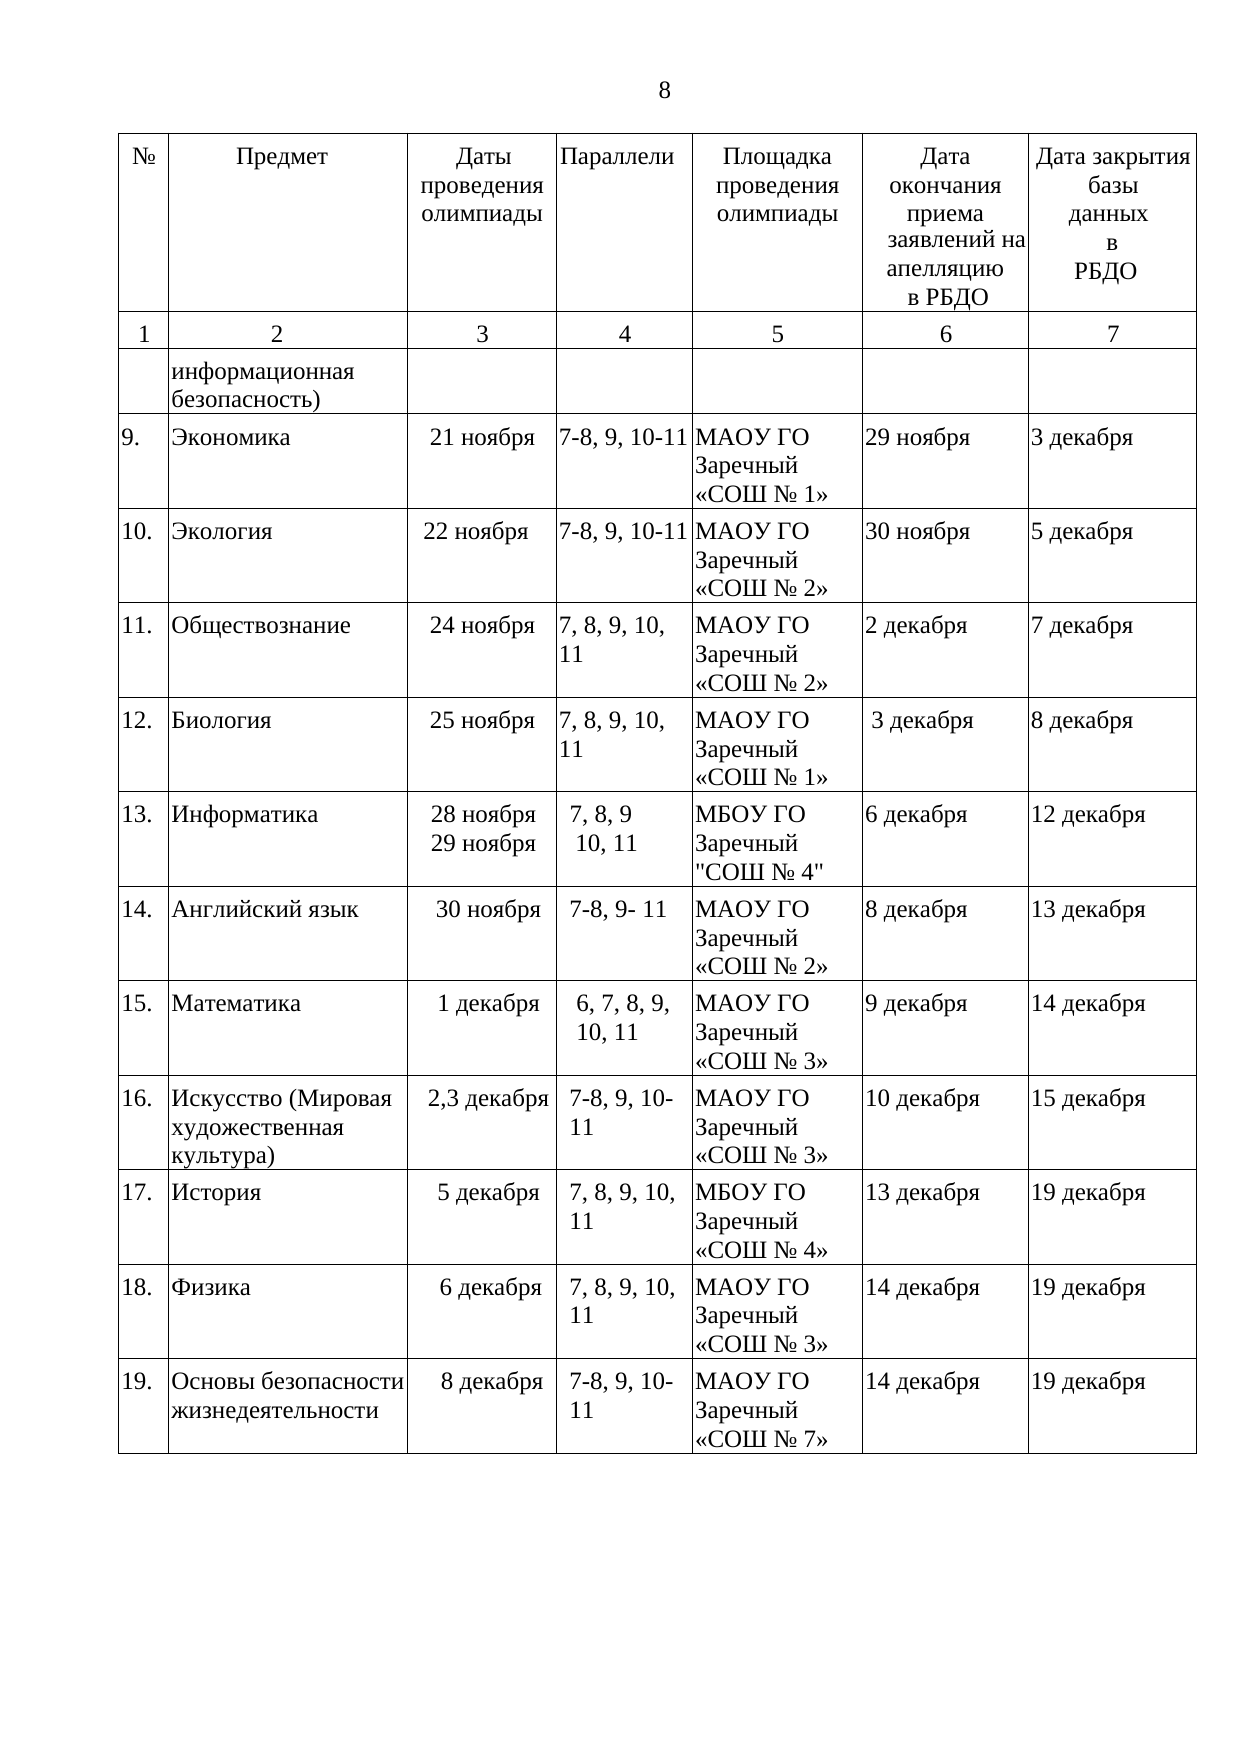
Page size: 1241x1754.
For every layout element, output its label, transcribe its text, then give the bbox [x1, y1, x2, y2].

table_cell 7, 8, 9 10, 11 [557, 792, 692, 886]
table_cell 7-8, 9, 10-11 [557, 1359, 692, 1453]
table_cell 7, 8, 9, 10, 11 [557, 698, 692, 791]
table_cell 13. [119, 792, 168, 886]
table_cell [557, 349, 692, 413]
table_cell 17. [119, 1170, 168, 1264]
table_cell 19. [119, 1359, 168, 1453]
table_cell [1029, 349, 1196, 413]
table_cell МАОУ ГО Заречный «СОШ № 1» [693, 414, 862, 508]
table_cell МАОУ ГО Заречный «СОШ № 2» [693, 603, 862, 697]
table_cell [408, 349, 556, 413]
table_cell 7-8, 9, 10-11 [557, 1076, 692, 1169]
table_cell 6 [863, 312, 1028, 348]
table_cell 5 декабря [1029, 509, 1196, 602]
table_cell [119, 349, 168, 413]
table_cell Экология [169, 509, 407, 602]
table_cell Математика [169, 981, 407, 1075]
table_cell Экономика [169, 414, 407, 508]
table_cell Английский язык [169, 887, 407, 980]
table_header Предмет [169, 134, 407, 311]
table_cell 19 декабря [1029, 1359, 1196, 1453]
table_cell 3 [408, 312, 556, 348]
table_cell 21 ноября [408, 414, 556, 508]
table_cell 14. [119, 887, 168, 980]
table_header Дата окончания приема заявлений на апелляцию в РБДО [863, 134, 1028, 311]
table_cell 1 декабря [408, 981, 556, 1075]
table_cell МАОУ ГО Заречный «СОШ № 3» [693, 1076, 862, 1169]
table_cell МАОУ ГО Заречный «СОШ № 2» [693, 887, 862, 980]
table_cell 11. [119, 603, 168, 697]
table_cell 30 ноября [408, 887, 556, 980]
table_cell 15. [119, 981, 168, 1075]
table_cell 29 ноября [863, 414, 1028, 508]
table_header № [119, 134, 168, 311]
table_cell 10 декабря [863, 1076, 1028, 1169]
table_cell 13 декабря [863, 1170, 1028, 1264]
table_cell Информатика [169, 792, 407, 886]
table_cell 7 декабря [1029, 603, 1196, 697]
table_cell 24 ноября [408, 603, 556, 697]
table_cell 8 декабря [863, 887, 1028, 980]
table_cell 7-8, 9, 10-11 [557, 414, 692, 508]
table_cell 2 декабря [863, 603, 1028, 697]
table_cell История [169, 1170, 407, 1264]
table_cell МБОУ ГО Заречный «СОШ № 4» [693, 1170, 862, 1264]
table_cell 5 декабря [408, 1170, 556, 1264]
table_cell 12 декабря [1029, 792, 1196, 886]
table_cell 9 декабря [863, 981, 1028, 1075]
table_cell 28 ноября 29 ноября [408, 792, 556, 886]
table_cell МАОУ ГО Заречный «СОШ № 3» [693, 1265, 862, 1358]
table_cell 12. [119, 698, 168, 791]
table_cell 30 ноября [863, 509, 1028, 602]
table_cell 2 [169, 312, 407, 348]
table_cell 8 декабря [408, 1359, 556, 1453]
table_cell Искусство (Мировая художественная культура) [169, 1076, 407, 1169]
table_cell 7, 8, 9, 10, 11 [557, 1170, 692, 1264]
table_cell 9. [119, 414, 168, 508]
table_cell 8 декабря [1029, 698, 1196, 791]
table_cell 13 декабря [1029, 887, 1196, 980]
table_header Дата закрытия базы данных в РБДО [1029, 134, 1196, 311]
table_cell 6, 7, 8, 9, 10, 11 [557, 981, 692, 1075]
table_cell МАОУ ГО Заречный «СОШ № 1» [693, 698, 862, 791]
table_cell 7-8, 9- 11 [557, 887, 692, 980]
table_cell Обществознание [169, 603, 407, 697]
table_cell МАОУ ГО Заречный «СОШ № 3» [693, 981, 862, 1075]
table_cell 4 [557, 312, 692, 348]
table_cell информационная безопасность) [169, 349, 407, 413]
table_cell 14 декабря [1029, 981, 1196, 1075]
table_cell 10. [119, 509, 168, 602]
table_cell 6 декабря [408, 1265, 556, 1358]
table_cell 14 декабря [863, 1265, 1028, 1358]
table_cell 3 декабря [863, 698, 1028, 791]
table_header Даты проведения олимпиады [408, 134, 556, 311]
table_cell 7, 8, 9, 10, 11 [557, 1265, 692, 1358]
table_header Площадка проведения олимпиады [693, 134, 862, 311]
table_cell МАОУ ГО Заречный «СОШ № 2» [693, 509, 862, 602]
table_cell 7, 8, 9, 10, 11 [557, 603, 692, 697]
table_cell 5 [693, 312, 862, 348]
table_cell Основы безопасности жизнедеятельности [169, 1359, 407, 1453]
table_cell 1 [119, 312, 168, 348]
table_cell 25 ноября [408, 698, 556, 791]
table_cell МБОУ ГО Заречный "СОШ № 4" [693, 792, 862, 886]
table_cell 22 ноября [408, 509, 556, 602]
table_cell 19 декабря [1029, 1265, 1196, 1358]
table_cell 14 декабря [863, 1359, 1028, 1453]
table_cell 6 декабря [863, 792, 1028, 886]
table_cell [863, 349, 1028, 413]
table_cell 3 декабря [1029, 414, 1196, 508]
table_cell [693, 349, 862, 413]
table_cell 7-8, 9, 10-11 [557, 509, 692, 602]
table_cell МАОУ ГО Заречный «СОШ № 7» [693, 1359, 862, 1453]
table_cell 18. [119, 1265, 168, 1358]
table_cell 19 декабря [1029, 1170, 1196, 1264]
table_cell Физика [169, 1265, 407, 1358]
table_cell 15 декабря [1029, 1076, 1196, 1169]
table_header Параллели [557, 134, 692, 311]
table_cell 7 [1029, 312, 1196, 348]
table_cell Биология [169, 698, 407, 791]
table_cell 2,3 декабря [408, 1076, 556, 1169]
table_cell 16. [119, 1076, 168, 1169]
